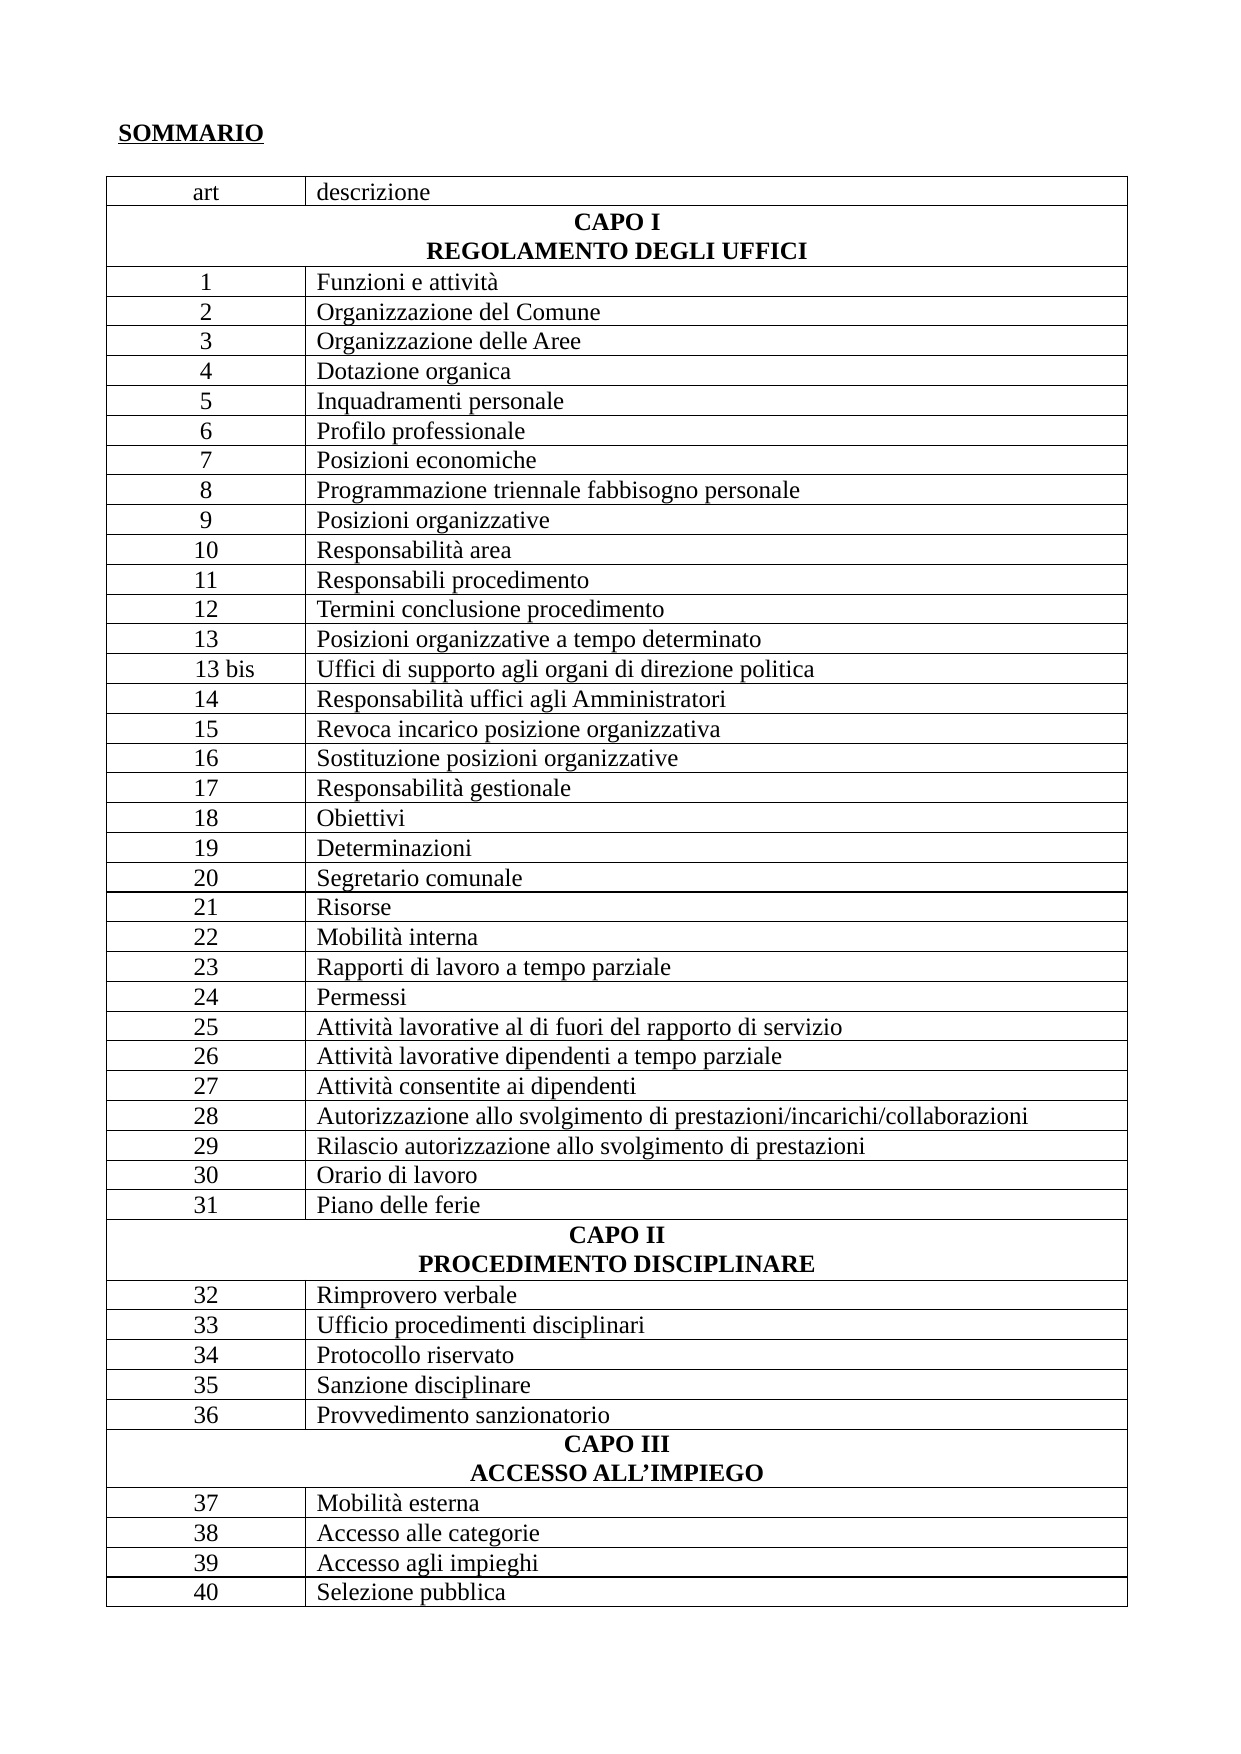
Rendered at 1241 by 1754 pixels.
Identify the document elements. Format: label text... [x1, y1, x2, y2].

table_cell 25 [107, 1012, 305, 1040]
table_cell 8 [107, 475, 305, 504]
table_header art [107, 177, 305, 205]
table_cell Organizzazione delle Aree [306, 326, 1127, 355]
table_cell 9 [107, 505, 305, 534]
table_cell Responsabili procedimento [306, 565, 1127, 593]
table_cell 14 [107, 684, 305, 713]
table_cell Autorizzazione allo svolgimento di prestazioni/incarichi/collaborazioni [306, 1101, 1127, 1130]
table_cell Provvedimento sanzionatorio [306, 1400, 1127, 1428]
table_cell Orario di lavoro [306, 1161, 1127, 1189]
table_cell 6 [107, 416, 305, 444]
table_header descrizione [306, 177, 1127, 205]
table_cell 26 [107, 1041, 305, 1070]
table_cell 32 [107, 1281, 305, 1309]
table_cell Funzioni e attività [306, 267, 1127, 296]
table_cell Attività consentite ai dipendenti [306, 1071, 1127, 1100]
table_cell Posizioni organizzative [306, 505, 1127, 534]
table_cell 15 [107, 714, 305, 742]
table_cell 3 [107, 326, 305, 355]
table_cell 21 [107, 893, 305, 921]
table_cell 7 [107, 446, 305, 474]
table_cell Organizzazione del Comune [306, 297, 1127, 325]
table_cell Profilo professionale [306, 416, 1127, 444]
table_cell 13 [107, 624, 305, 653]
table_cell 2 [107, 297, 305, 325]
table_cell Rapporti di lavoro a tempo parziale [306, 952, 1127, 981]
table_cell Risorse [306, 893, 1127, 921]
table_cell Revoca incarico posizione organizzativa [306, 714, 1127, 742]
table_cell Inquadramenti personale [306, 386, 1127, 415]
table_cell Sanzione disciplinare [306, 1370, 1127, 1399]
table_cell Sostituzione posizioni organizzative [306, 744, 1127, 772]
table_cell 17 [107, 773, 305, 802]
table_cell CAPO II PROCEDIMENTO DISCIPLINARE [107, 1220, 1127, 1279]
table_cell 30 [107, 1161, 305, 1189]
table_cell 13 bis [107, 654, 305, 683]
table_cell 20 [107, 863, 305, 891]
table_cell 40 [107, 1578, 305, 1606]
table_cell Attività lavorative dipendenti a tempo parziale [306, 1041, 1127, 1070]
table_cell Obiettivi [306, 803, 1127, 832]
table_cell Rimprovero verbale [306, 1281, 1127, 1309]
table_cell CAPO I REGOLAMENTO DEGLI UFFICI [107, 206, 1127, 266]
table_cell Responsabilità uffici agli Amministratori [306, 684, 1127, 713]
table_cell 16 [107, 744, 305, 772]
table_cell 38 [107, 1518, 305, 1547]
table_cell Ufficio procedimenti disciplinari [306, 1310, 1127, 1339]
table_cell Selezione pubblica [306, 1578, 1127, 1606]
table_cell 12 [107, 595, 305, 623]
table_cell 27 [107, 1071, 305, 1100]
table_cell Accesso alle categorie [306, 1518, 1127, 1547]
table_cell 28 [107, 1101, 305, 1130]
table_cell Mobilità esterna [306, 1488, 1127, 1517]
table_cell Programmazione triennale fabbisogno personale [306, 475, 1127, 504]
table_cell Piano delle ferie [306, 1190, 1127, 1219]
table_cell Protocollo riservato [306, 1340, 1127, 1369]
table_cell 10 [107, 535, 305, 564]
table_cell 23 [107, 952, 305, 981]
table_cell 29 [107, 1131, 305, 1159]
table_cell Rilascio autorizzazione allo svolgimento di prestazioni [306, 1131, 1127, 1159]
table_cell Responsabilità area [306, 535, 1127, 564]
table_cell 4 [107, 356, 305, 385]
table_cell CAPO III ACCESSO ALL’IMPIEGO [107, 1430, 1127, 1487]
table_cell Permessi [306, 982, 1127, 1011]
table_cell 5 [107, 386, 305, 415]
table_cell 33 [107, 1310, 305, 1339]
table_cell Attività lavorative al di fuori del rapporto di servizio [306, 1012, 1127, 1040]
table_cell Mobilità interna [306, 922, 1127, 951]
table_cell 34 [107, 1340, 305, 1369]
table_cell Accesso agli impieghi [306, 1548, 1127, 1576]
table_cell Posizioni organizzative a tempo determinato [306, 624, 1127, 653]
table_cell Determinazioni [306, 833, 1127, 862]
table_cell 19 [107, 833, 305, 862]
table_cell Segretario comunale [306, 863, 1127, 891]
table_cell Termini conclusione procedimento [306, 595, 1127, 623]
table_cell 24 [107, 982, 305, 1011]
table_cell Dotazione organica [306, 356, 1127, 385]
table_cell 36 [107, 1400, 305, 1428]
text SOMMARIO [118, 118, 1122, 147]
table_cell 37 [107, 1488, 305, 1517]
table_cell 11 [107, 565, 305, 593]
table_cell 18 [107, 803, 305, 832]
table_cell 1 [107, 267, 305, 296]
table_cell Posizioni economiche [306, 446, 1127, 474]
table_cell 31 [107, 1190, 305, 1219]
table_cell 35 [107, 1370, 305, 1399]
table_cell 22 [107, 922, 305, 951]
table_cell 39 [107, 1548, 305, 1576]
table_cell Responsabilità gestionale [306, 773, 1127, 802]
table_cell Uffici di supporto agli organi di direzione politica [306, 654, 1127, 683]
